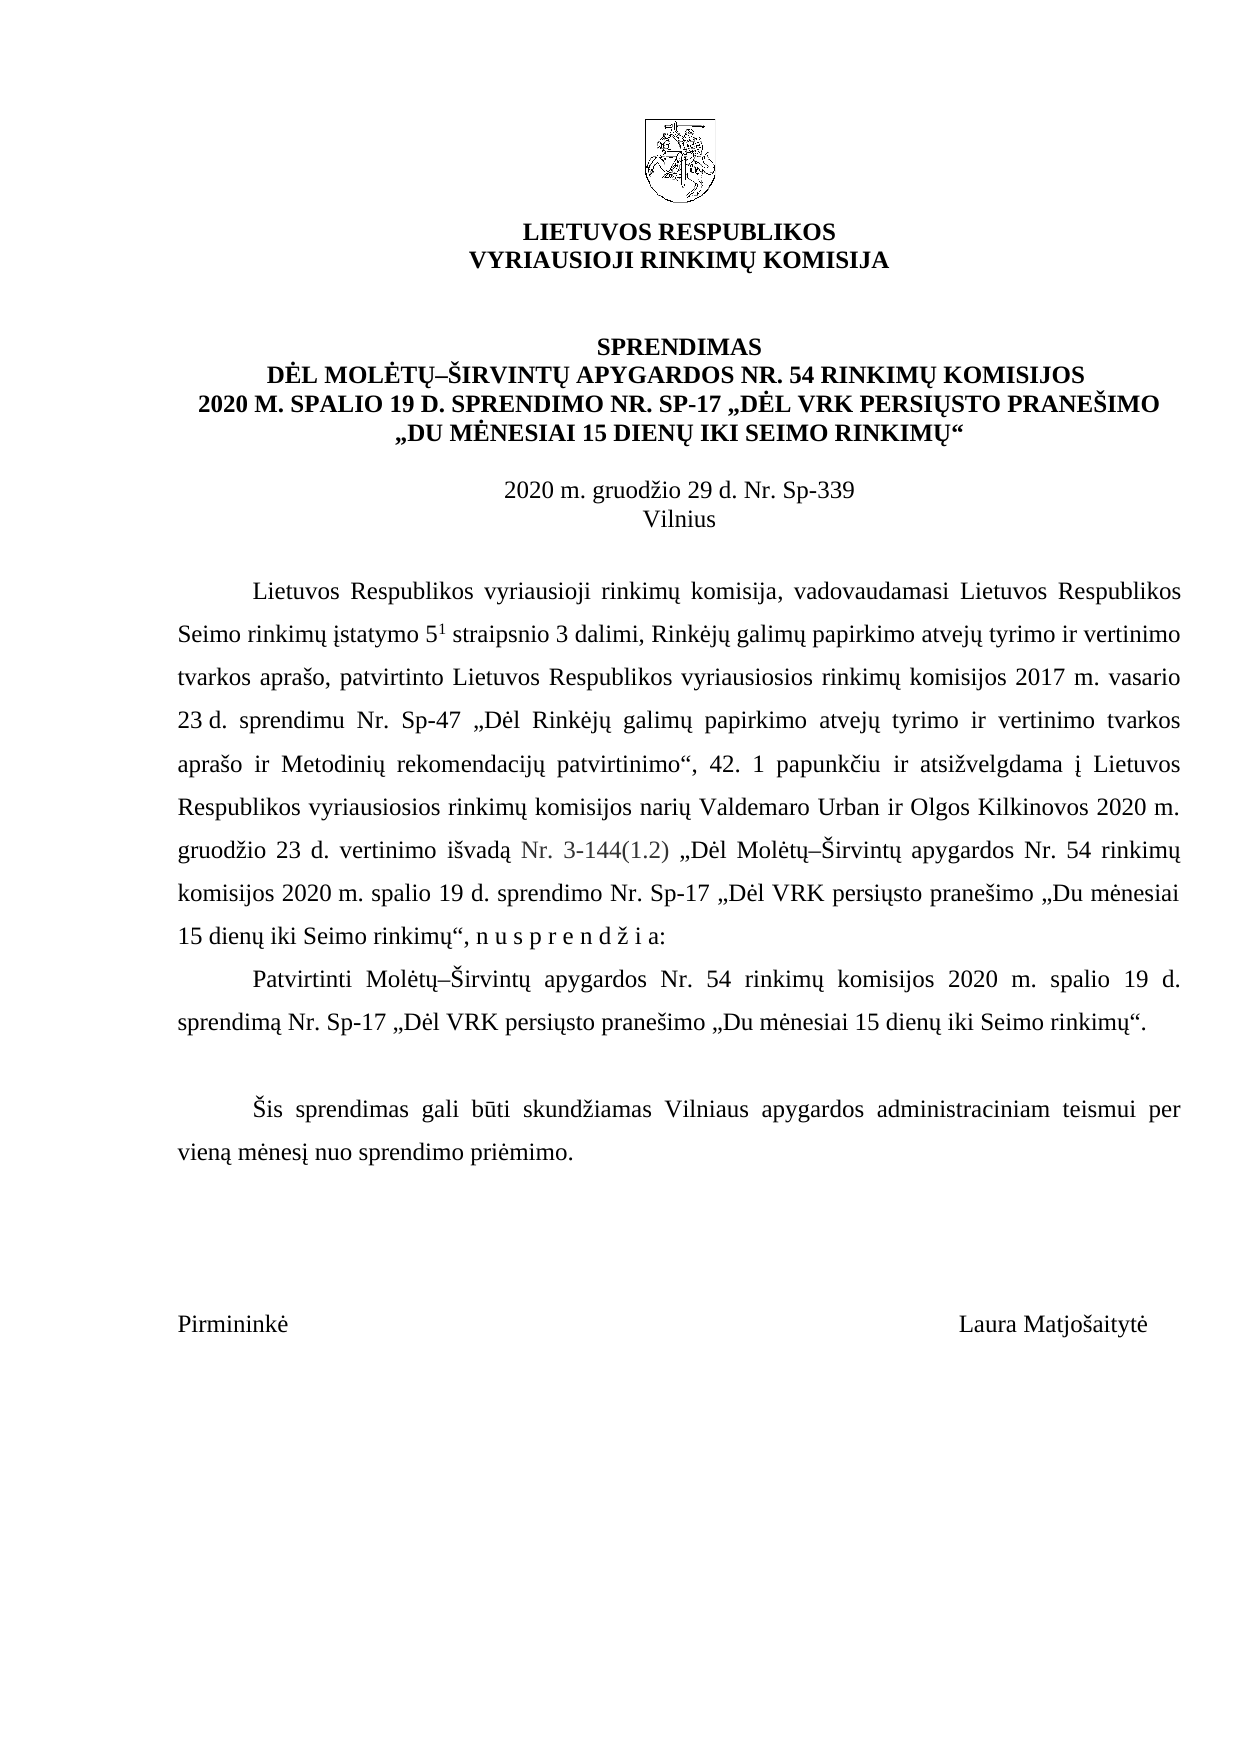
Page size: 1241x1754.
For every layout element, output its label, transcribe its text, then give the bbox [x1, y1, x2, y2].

text Lietuvos Respublikos vyriausioji rinkimų komisija, vadovaudamasi Lietuvos Respublikos Seimo rinkimų įstatymo 51 straipsnio 3 dalimi, Rinkėjų galimų papirkimo atvejų tyrimo ir vertinimo tvarkos aprašo, patvirtinto Lietuvos Respublikos vyriausiosios rinkimų komisijos 2017 m. vasario 23 d. sprendimu Nr. Sp-47 „Dėl Rinkėjų galimų papirkimo atvejų tyrimo ir vertinimo tvarkos aprašo ir Metodinių rekomendacijų patvirtinimo“, 42. 1 papunkčiu ir atsižvelgdama į Lietuvos Respublikos vyriausiosios rinkimų komisijos narių Valdemaro Urban ir Olgos Kilkinovos 2020 m. gruodžio 23 d. vertinimo išvadą Nr. 3-144(1.2) „Dėl Molėtų–Širvintų apygardos Nr. 54 rinkimų komisijos 2020 m. spalio 19 d. sprendimo Nr. Sp-17 „Dėl VRK persiųsto pranešimo „Du mėnesiai 15 dienų iki Seimo rinkimų“, nusprendžia: [177, 576, 1181, 950]
text 2020 m. gruodžio 29 d. Nr. Sp-339 [177, 476, 1181, 504]
text Patvirtinti Molėtų–Širvintų apygardos Nr. 54 rinkimų komisijos 2020 m. spalio 19 d. sprendimą Nr. Sp-17 „Dėl VRK persiųsto pranešimo „Du mėnesiai 15 dienų iki Seimo rinkimų“. [177, 964, 1181, 1036]
text VYRIAUSIOJI RINKIMŲ KOMISIJA [177, 246, 1181, 274]
text SPRENDIMAS [177, 332, 1181, 361]
text Šis sprendimas gali būti skundžiamas Vilniaus apygardos administraciniam teismui per vieną mėnesį nuo sprendimo priėmimo. [177, 1094, 1181, 1166]
text DĖL MOLĖTŲ–ŠIRVINTŲ APYGARDOS NR. 54 RINKIMŲ KOMISIJOS [177, 361, 1181, 389]
text 2020 M. SPALIO 19 D. SPRENDIMO NR. SP-17 „DĖL VRK PERSIŲSTO PRANEŠIMO „DU MĖNESIAI 15 DIENŲ IKI SEIMO RINKIMŲ“ [177, 389, 1181, 447]
text Vilnius [177, 504, 1181, 533]
text Pirmininkė Laura Matjošaitytė [177, 1309, 1181, 1338]
text LIETUVOS RESPUBLIKOS [177, 217, 1181, 246]
